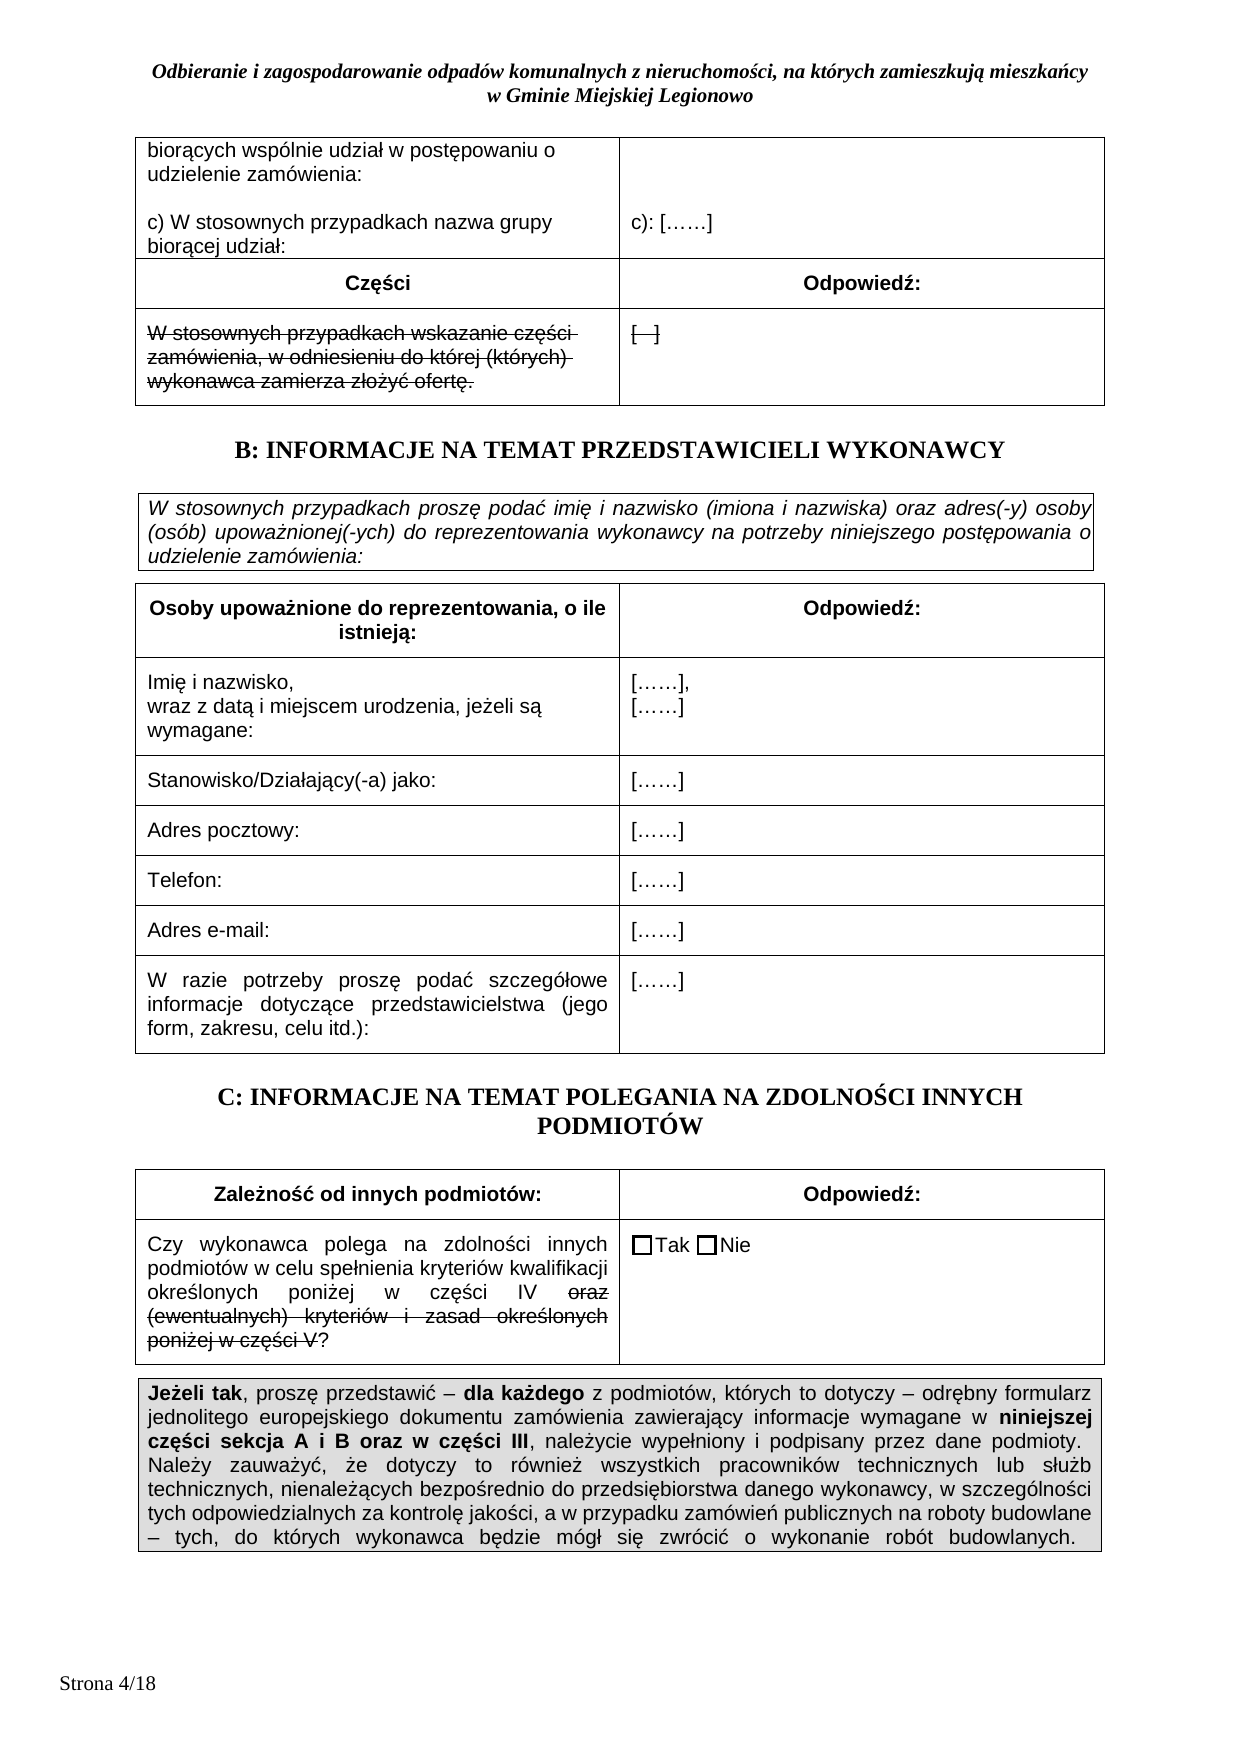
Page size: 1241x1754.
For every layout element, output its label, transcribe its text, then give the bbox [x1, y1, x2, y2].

table_header Odpowiedź: [620, 584, 1104, 657]
table_cell Telefon: [136, 856, 619, 904]
table_cell Części [136, 259, 619, 307]
table_cell [……] [620, 856, 1104, 904]
title C: INFORMACJE NA TEMAT POLEGANIA NA ZDOLNOŚCI INNYCH PODMIOTÓW [148, 1082, 1093, 1140]
table_cell [……] [620, 806, 1104, 854]
table_header Osoby upoważnione do reprezentowania, o ile istnieją: [136, 584, 619, 657]
table_cell biorących wspólnie udział w postępowaniu o udzielenie zamówienia: c) W stosownych przypadkach nazwa grupy biorącej udział: [136, 138, 619, 257]
table_cell Czy wykonawca polega na zdolności innych podmiotów w celu spełnienia kryteriów kwalifikacji określonych poniżej w części IV oraz (ewentualnych) kryteriów i zasad określonych poniżej w części V? [136, 1220, 619, 1364]
table_cell [……] [620, 906, 1104, 954]
table_header Odpowiedź: [620, 1170, 1104, 1218]
table_header Zależność od innych podmiotów: [136, 1170, 619, 1218]
table_cell Adres e-mail: [136, 906, 619, 954]
table_cell [……] [620, 956, 1104, 1052]
title B: INFORMACJE NA TEMAT PRZEDSTAWICIELI WYKONAWCY [148, 435, 1093, 464]
table_cell Imię i nazwisko, wraz z datą i miejscem urodzenia, jeżeli są wymagane: [136, 658, 619, 754]
text W stosownych przypadkach proszę podać imię i nazwisko (imiona i nazwiska) oraz adres(-y) osoby (osób) upoważnionej(-ych) do reprezentowania wykonawcy na potrzeby niniejszego postępowania o udzielenie zamówienia: [139, 494, 1093, 570]
table_cell [……] [620, 756, 1104, 804]
table_cell c): [……] [620, 138, 1104, 257]
table_cell [ ] [620, 309, 1104, 405]
table_cell W stosownych przypadkach wskazanie części zamówienia, w odniesieniu do której (których) wykonawca zamierza złożyć ofertę. [136, 309, 619, 405]
table_cell Odpowiedź: [620, 259, 1104, 307]
table_cell Adres pocztowy: [136, 806, 619, 854]
table_cell Tak Nie [620, 1220, 1104, 1364]
text Jeżeli tak, proszę przedstawić – dla każdego z podmiotów, których to dotyczy – odrębny formularz jednolitego europejskiego dokumentu zamówienia zawierający informacje wymagane w niniejszej części sekcja A i B oraz w części III, należycie wypełniony i podpisany przez dane podmioty. Należy zauważyć, że dotyczy to również wszystkich pracowników technicznych lub służb technicznych, nienależących bezpośrednio do przedsiębiorstwa danego wykonawcy, w szczególności tych odpowiedzialnych za kontrolę jakości, a w przypadku zamówień publicznych na roboty budowlane – tych, do których wykonawca będzie mógł się zwrócić o wykonanie robót budowlanych. [139, 1379, 1101, 1551]
table_cell Stanowisko/Działający(-a) jako: [136, 756, 619, 804]
table_cell W razie potrzeby proszę podać szczegółowe informacje dotyczące przedstawicielstwa (jego form, zakresu, celu itd.): [136, 956, 619, 1052]
table_cell [……], [……] [620, 658, 1104, 754]
